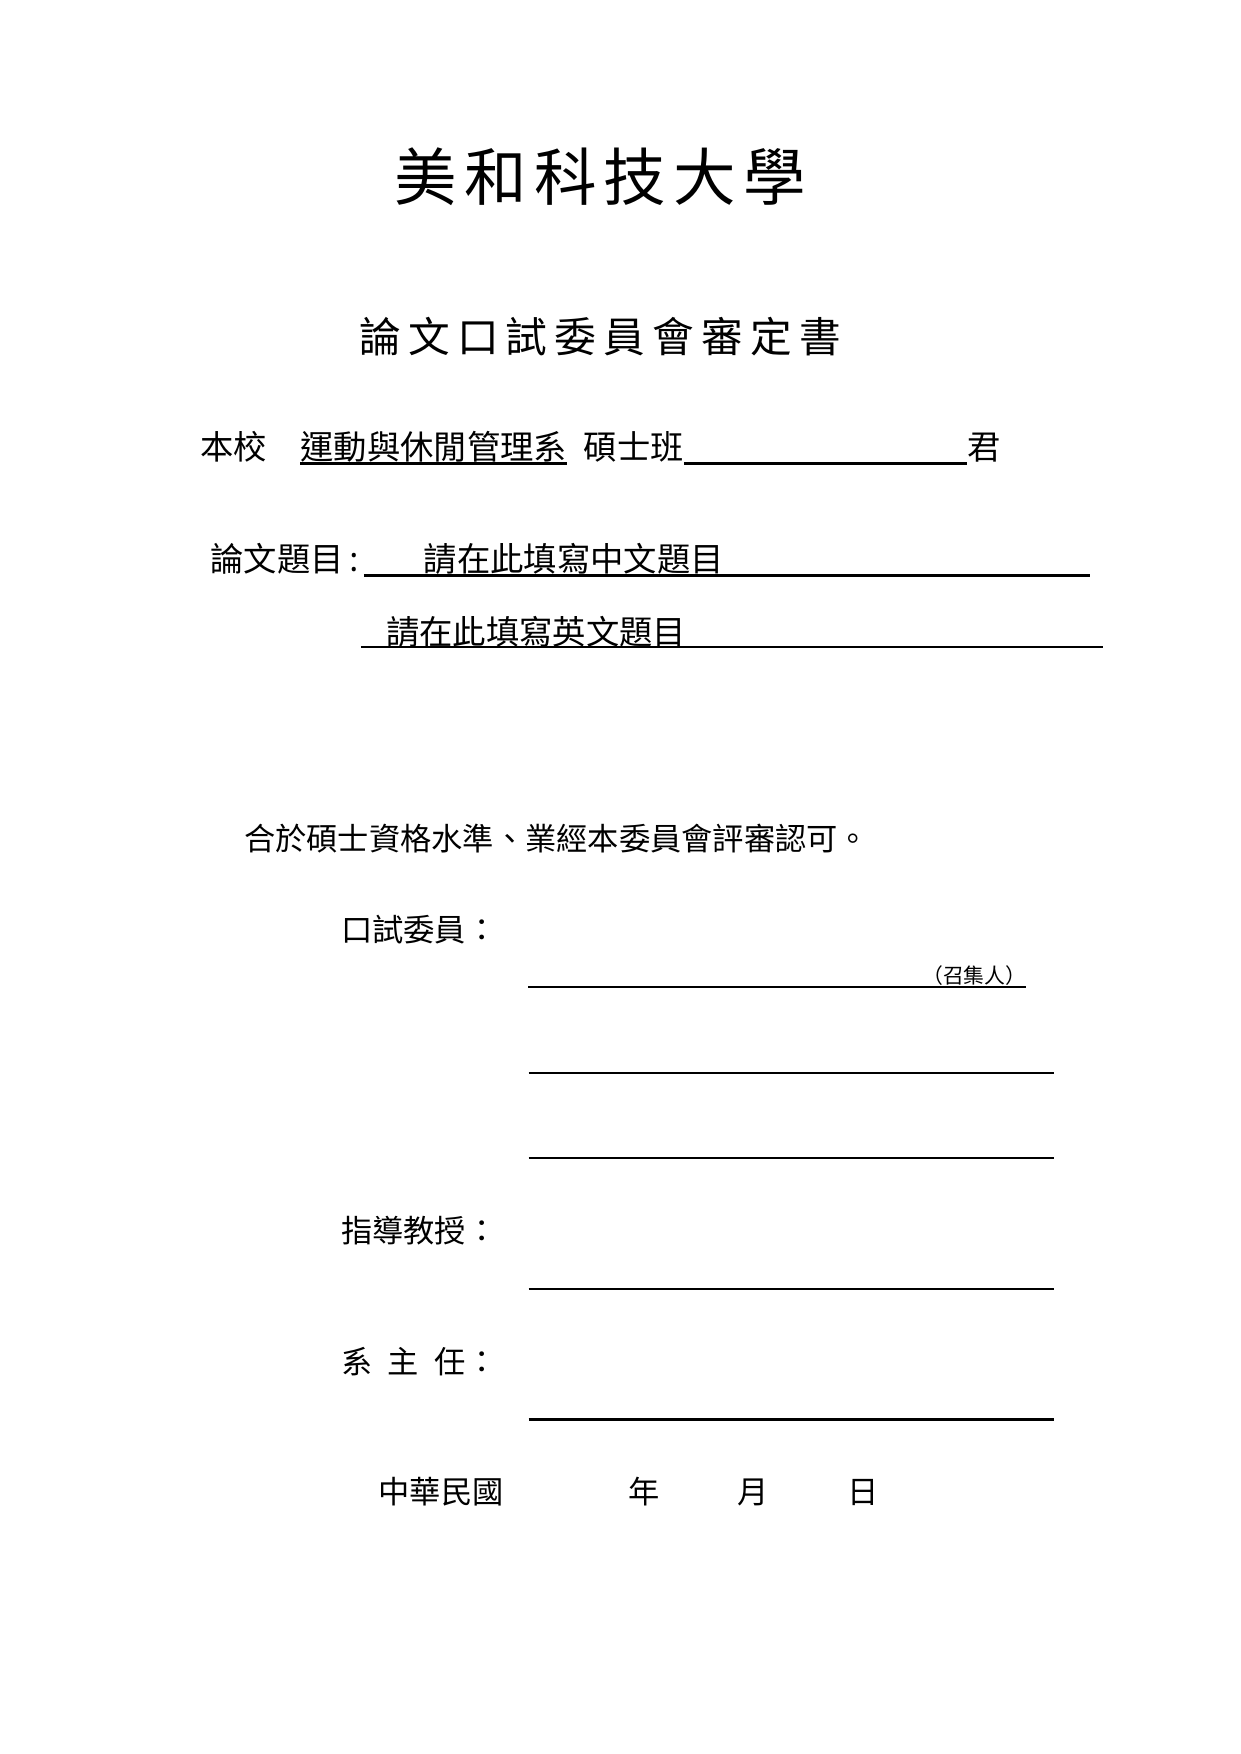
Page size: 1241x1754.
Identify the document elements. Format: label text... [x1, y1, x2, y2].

text 系 主 任： [94, 1337, 1106, 1382]
text 請在此填寫英文題目 [361, 606, 1106, 654]
text 本校 運動與休閒管理系 碩士班 君 [94, 421, 1106, 469]
text 美和科技大學 [94, 128, 1106, 219]
text 論文題目: 請在此填寫中文題目 [210, 533, 1106, 582]
text 合於碩士資格水準、業經本委員會評審認可。 [94, 814, 1106, 860]
text 中華民國 年 月 日 [94, 1467, 1106, 1513]
text 口試委員： [94, 905, 1106, 951]
text 論文口試委員會審定書 [94, 304, 1106, 364]
text 指導教授： [94, 1206, 1106, 1252]
text （召集人） [94, 951, 1106, 993]
